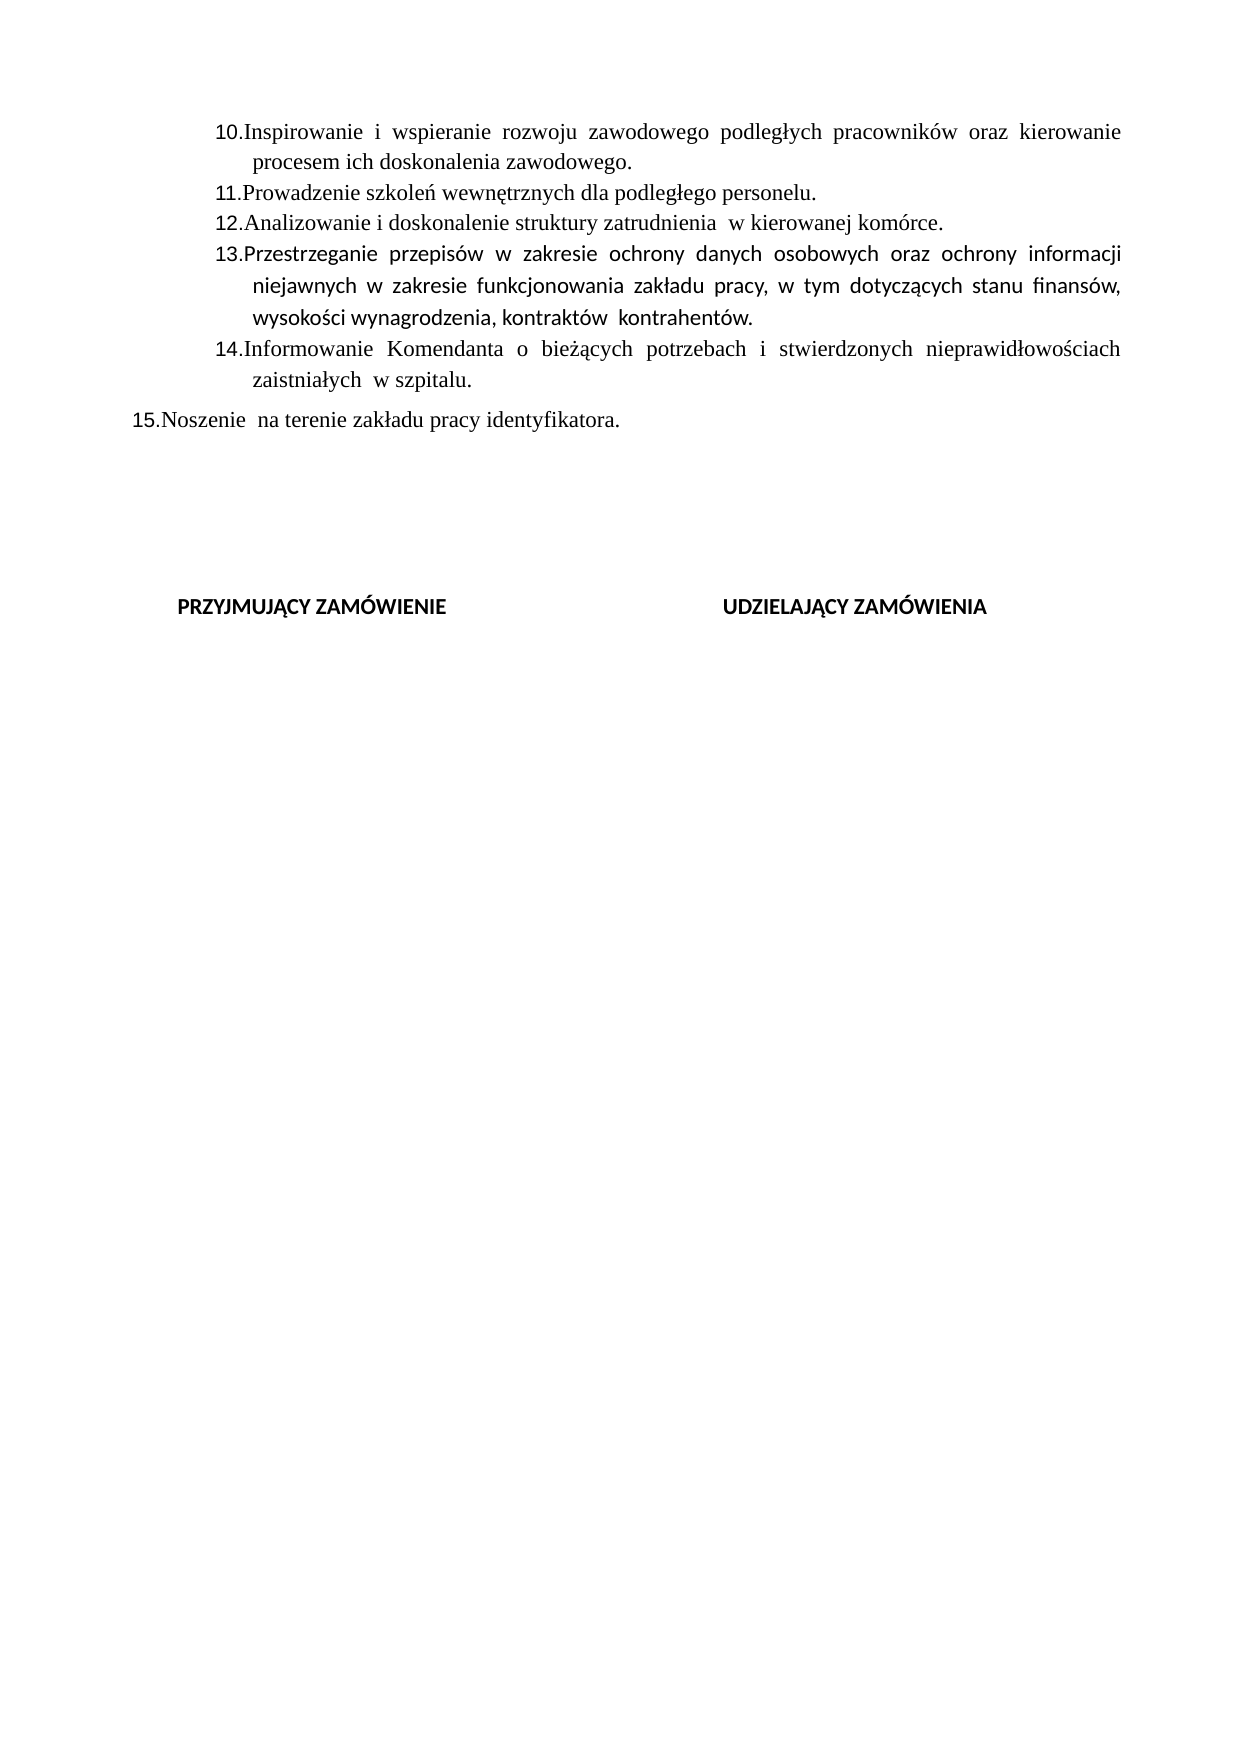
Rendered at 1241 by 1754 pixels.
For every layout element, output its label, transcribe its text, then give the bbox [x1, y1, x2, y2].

list Prowadzenie szkoleń wewnętrznych dla podległego personelu. [215, 178, 1122, 205]
text PRZYJMUJĄCY ZAMÓWIENIE UDZIELAJĄCY ZAMÓWIENIA [177, 592, 1122, 620]
list Analizowanie i doskonalenie struktury zatrudnienia w kierowanej komórce. [215, 209, 1122, 235]
list Informowanie Komendanta o bieżących potrzebach i stwierdzonych nieprawidłowościach zaistniałych w szpitalu. [215, 336, 1122, 392]
list Przestrzeganie przepisów w zakresie ochrony danych osobowych oraz ochrony informacji niejawnych w zakresie funkcjonowania zakładu pracy, w tym dotyczących stanu finansów, wysokości wynagrodzenia, kontraktów kontrahentów. [215, 239, 1122, 331]
list Noszenie na terenie zakładu pracy identyfikatora. [132, 406, 1122, 433]
list Inspirowanie i wspieranie rozwoju zawodowego podległych pracowników oraz kierowanie procesem ich doskonalenia zawodowego. [215, 118, 1122, 175]
